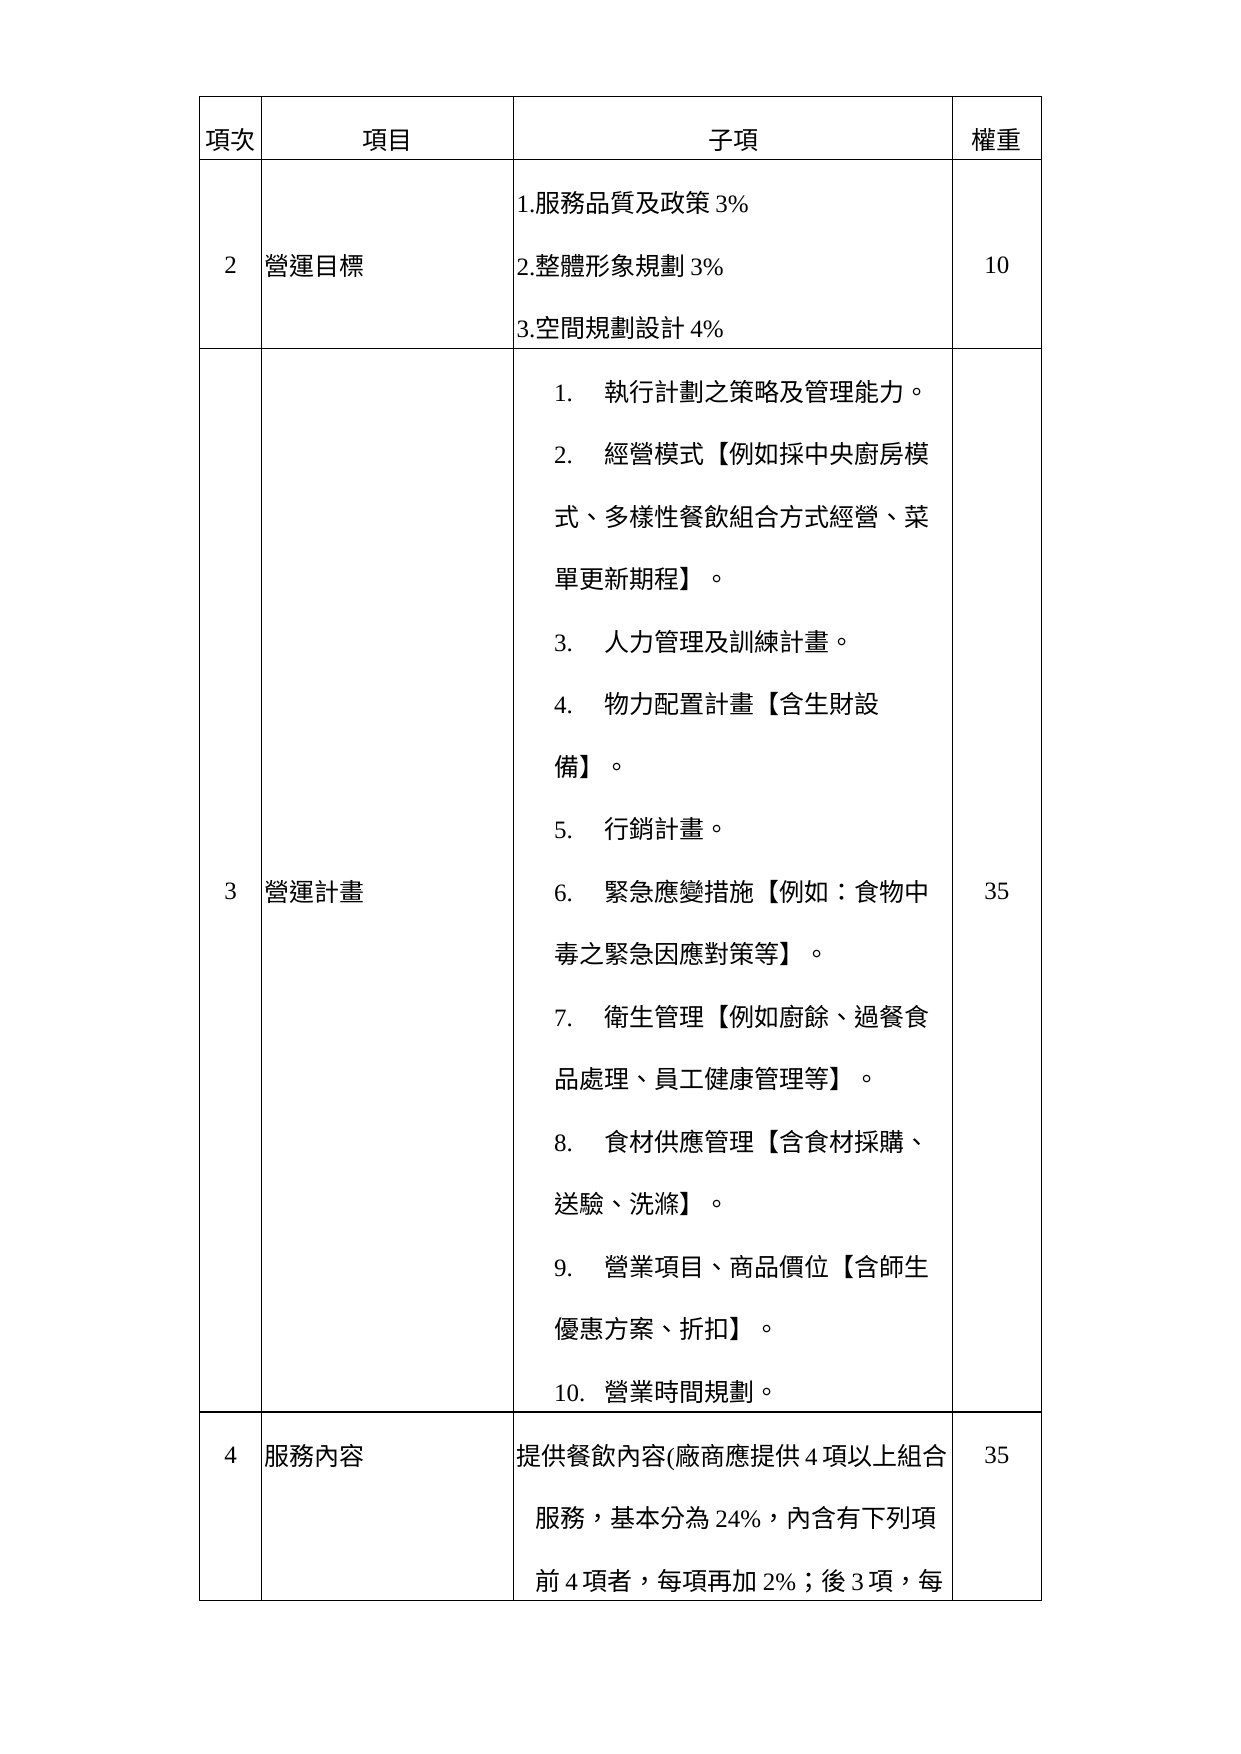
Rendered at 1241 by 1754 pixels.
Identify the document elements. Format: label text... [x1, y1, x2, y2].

table_cell 35 [953, 349, 1041, 1411]
table_cell 服務內容 [262, 1413, 513, 1600]
table_cell 營運目標 [262, 160, 513, 348]
table_cell 3 [200, 349, 261, 1411]
table_header 子項 [514, 97, 952, 159]
table_cell 4 [200, 1413, 261, 1600]
table_header 項次 [200, 97, 261, 159]
table_cell 2 [200, 160, 261, 348]
table_header 項目 [262, 97, 513, 159]
table_cell 營運計畫 [262, 349, 513, 1411]
table_cell 1.服務品質及政策3% 2.整體形象規劃3% 3.空間規劃設計4% [514, 160, 952, 348]
table_cell 執行計劃之策略及管理能力。 經營模式【例如採中央廚房模式、多樣性餐飲組合方式經營、菜單更新期程】。 人力管理及訓練計畫。 物力配置計畫【含生財設備】。 行銷計畫。 緊急應變措施【例如：食物中毒之緊急因應對策等】。 衛生管理【例如廚餘、過餐食品處理、員工健康管理等】。 食材供應管理【含食材採購、送驗、洗滌】。 營業項目、商品價位【含師生優惠方案、折扣】。 營業時間規劃。 [514, 349, 952, 1411]
table_cell 35 [953, 1413, 1041, 1600]
table_cell 提供餐飲內容(廠商應提供4項以上組合服務，基本分為24%，內含有下列項前4項者，每項再加2%；後3項，每項再加1%。另外提供之餐飲服內容，合於學生消費者加1%)： 早午餐 簡餐 傳統自助餐 麵食： 日式 義式 中式 飲料吧 粥品 鍋貼 [514, 1413, 952, 1600]
table_cell 10 [953, 160, 1041, 348]
table_header 權重 [953, 97, 1041, 159]
